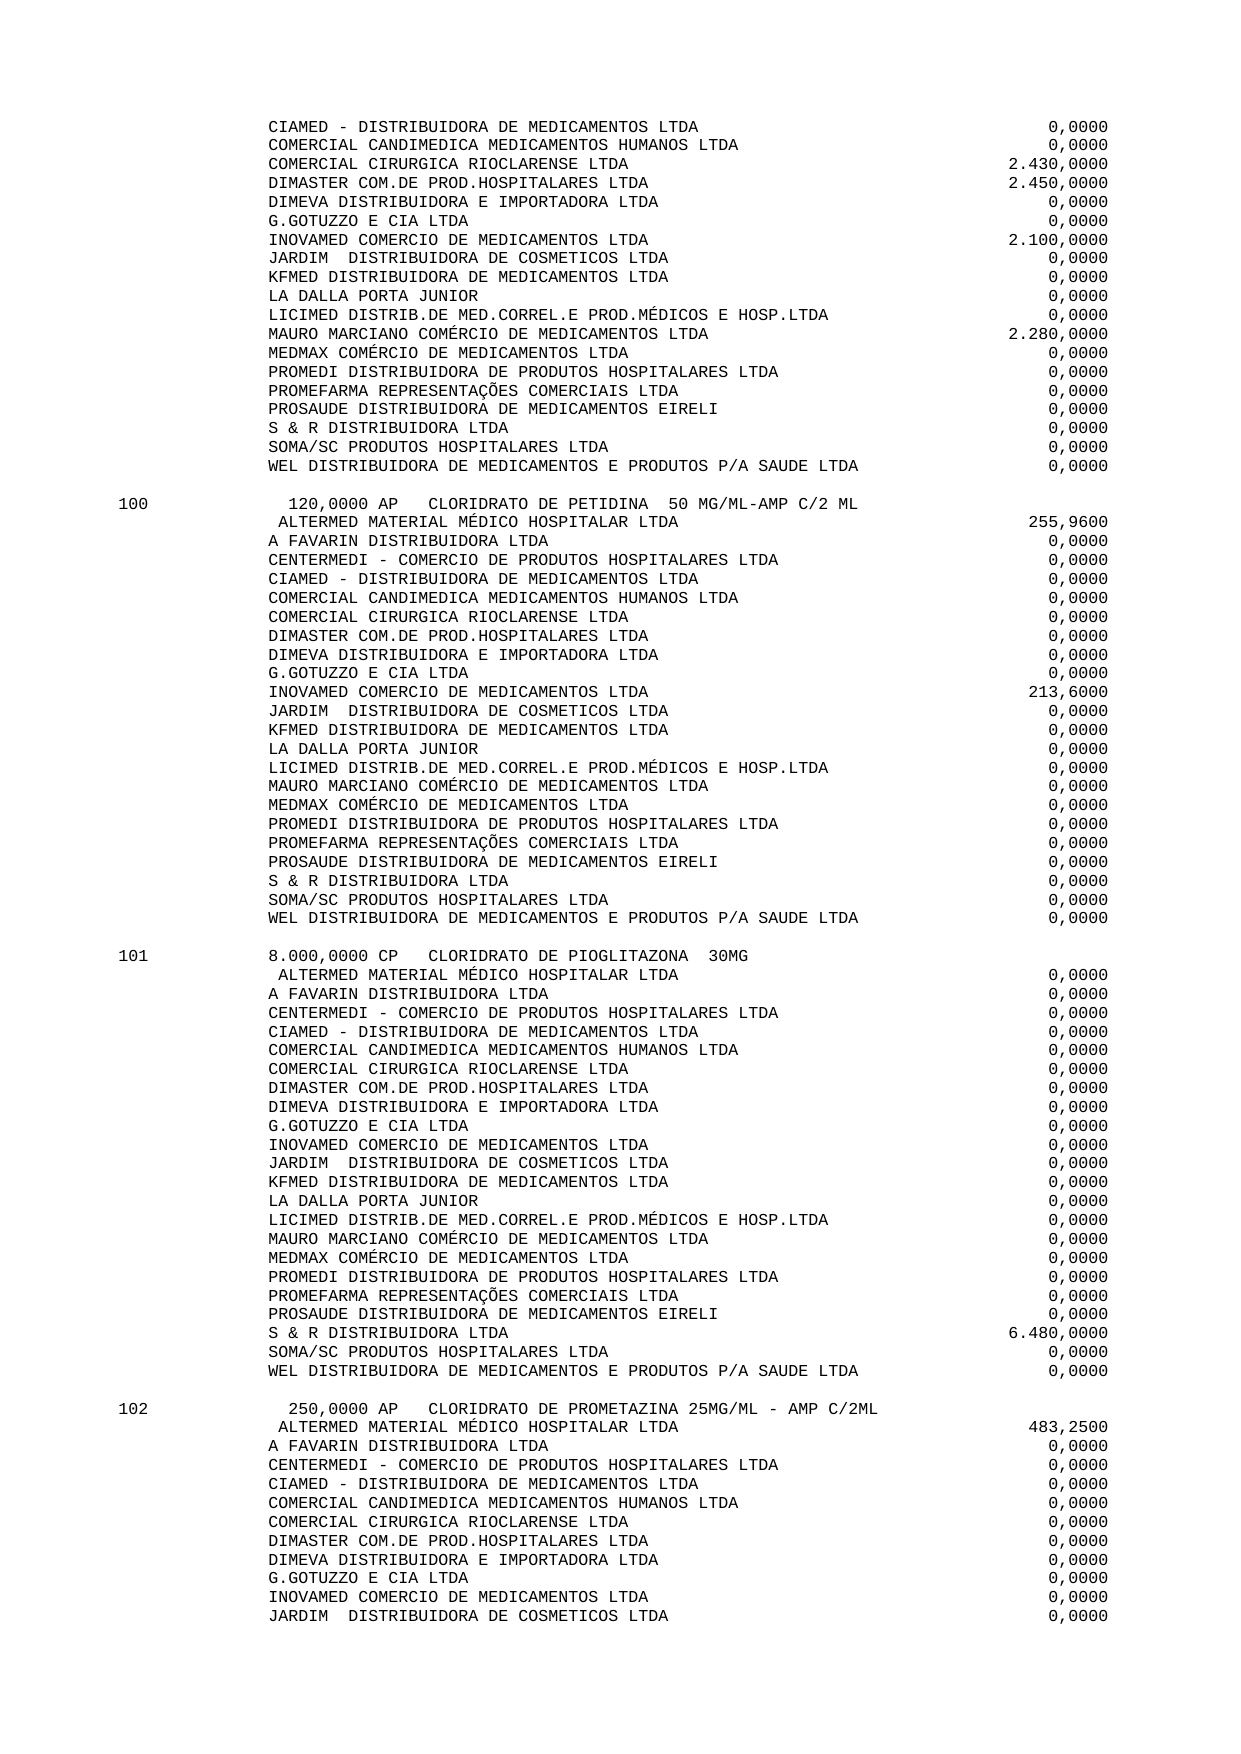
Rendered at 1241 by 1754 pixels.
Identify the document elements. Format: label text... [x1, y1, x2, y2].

text CIAMED - DISTRIBUIDORA DE MEDICAMENTOS LTDA 0,0000 COMERCIAL CANDIMEDICA MEDICAMENTOS HUMANOS LTDA 0,0000 COMERCIAL CIRURGICA RIOCLARENSE LTDA 2.430,0000 DIMASTER COM.DE PROD.HOSPITALARES LTDA 2.450,0000 DIMEVA DISTRIBUIDORA E IMPORTADORA LTDA 0,0000 G.GOTUZZO E CIA LTDA 0,0000 INOVAMED COMERCIO DE MEDICAMENTOS LTDA 2.100,0000 JARDIM DISTRIBUIDORA DE COSMETICOS LTDA 0,0000 KFMED DISTRIBUIDORA DE MEDICAMENTOS LTDA 0,0000 LA DALLA PORTA JUNIOR 0,0000 LICIMED DISTRIB.DE MED.CORREL.E PROD.MÉDICOS E HOSP.LTDA 0,0000 MAURO MARCIANO COMÉRCIO DE MEDICAMENTOS LTDA 2.280,0000 MEDMAX COMÉRCIO DE MEDICAMENTOS LTDA 0,0000 PROMEDI DISTRIBUIDORA DE PRODUTOS HOSPITALARES LTDA 0,0000 PROMEFARMA REPRESENTAÇÕES COMERCIAIS LTDA 0,0000 PROSAUDE DISTRIBUIDORA DE MEDICAMENTOS EIRELI 0,0000 S & R DISTRIBUIDORA LTDA 0,0000 SOMA/SC PRODUTOS HOSPITALARES LTDA 0,0000 WEL DISTRIBUIDORA DE MEDICAMENTOS E PRODUTOS P/A SAUDE LTDA 0,0000 100 120,0000 AP CLORIDRATO DE PETIDINA 50 MG/ML-AMP C/2 ML ALTERMED MATERIAL MÉDICO HOSPITALAR LTDA 255,9600 A FAVARIN DISTRIBUIDORA LTDA 0,0000 CENTERMEDI - COMERCIO DE PRODUTOS HOSPITALARES LTDA 0,0000 CIAMED - DISTRIBUIDORA DE MEDICAMENTOS LTDA 0,0000 COMERCIAL CANDIMEDICA MEDICAMENTOS HUMANOS LTDA 0,0000 COMERCIAL CIRURGICA RIOCLARENSE LTDA 0,0000 DIMASTER COM.DE PROD.HOSPITALARES LTDA 0,0000 DIMEVA DISTRIBUIDORA E IMPORTADORA LTDA 0,0000 G.GOTUZZO E CIA LTDA 0,0000 INOVAMED COMERCIO DE MEDICAMENTOS LTDA 213,6000 JARDIM DISTRIBUIDORA DE COSMETICOS LTDA 0,0000 KFMED DISTRIBUIDORA DE MEDICAMENTOS LTDA 0,0000 LA DALLA PORTA JUNIOR 0,0000 LICIMED DISTRIB.DE MED.CORREL.E PROD.MÉDICOS E HOSP.LTDA 0,0000 MAURO MARCIANO COMÉRCIO DE MEDICAMENTOS LTDA 0,0000 MEDMAX COMÉRCIO DE MEDICAMENTOS LTDA 0,0000 PROMEDI DISTRIBUIDORA DE PRODUTOS HOSPITALARES LTDA 0,0000 PROMEFARMA REPRESENTAÇÕES COMERCIAIS LTDA 0,0000 PROSAUDE DISTRIBUIDORA DE MEDICAMENTOS EIRELI 0,0000 S & R DISTRIBUIDORA LTDA 0,0000 SOMA/SC PRODUTOS HOSPITALARES LTDA 0,0000 WEL DISTRIBUIDORA DE MEDICAMENTOS E PRODUTOS P/A SAUDE LTDA 0,0000 101 8.000,0000 CP CLORIDRATO DE PIOGLITAZONA 30MG ALTERMED MATERIAL MÉDICO HOSPITALAR LTDA 0,0000 A FAVARIN DISTRIBUIDORA LTDA 0,0000 CENTERMEDI - COMERCIO DE PRODUTOS HOSPITALARES LTDA 0,0000 CIAMED - DISTRIBUIDORA DE MEDICAMENTOS LTDA 0,0000 COMERCIAL CANDIMEDICA MEDICAMENTOS HUMANOS LTDA 0,0000 COMERCIAL CIRURGICA RIOCLARENSE LTDA 0,0000 DIMASTER COM.DE PROD.HOSPITALARES LTDA 0,0000 DIMEVA DISTRIBUIDORA E IMPORTADORA LTDA 0,0000 G.GOTUZZO E CIA LTDA 0,0000 INOVAMED COMERCIO DE MEDICAMENTOS LTDA 0,0000 JARDIM DISTRIBUIDORA DE COSMETICOS LTDA 0,0000 KFMED DISTRIBUIDORA DE MEDICAMENTOS LTDA 0,0000 LA DALLA PORTA JUNIOR 0,0000 LICIMED DISTRIB.DE MED.CORREL.E PROD.MÉDICOS E HOSP.LTDA 0,0000 MAURO MARCIANO COMÉRCIO DE MEDICAMENTOS LTDA 0,0000 MEDMAX COMÉRCIO DE MEDICAMENTOS LTDA 0,0000 PROMEDI DISTRIBUIDORA DE PRODUTOS HOSPITALARES LTDA 0,0000 PROMEFARMA REPRESENTAÇÕES COMERCIAIS LTDA 0,0000 PROSAUDE DISTRIBUIDORA DE MEDICAMENTOS EIRELI 0,0000 S & R DISTRIBUIDORA LTDA 6.480,0000 SOMA/SC PRODUTOS HOSPITALARES LTDA 0,0000 WEL DISTRIBUIDORA DE MEDICAMENTOS E PRODUTOS P/A SAUDE LTDA 0,0000 102 250,0000 AP CLORIDRATO DE PROMETAZINA 25MG/ML - AMP C/2ML ALTERMED MATERIAL MÉDICO HOSPITALAR LTDA 483,2500 A FAVARIN DISTRIBUIDORA LTDA 0,0000 CENTERMEDI - COMERCIO DE PRODUTOS HOSPITALARES LTDA 0,0000 CIAMED - DISTRIBUIDORA DE MEDICAMENTOS LTDA 0,0000 COMERCIAL CANDIMEDICA MEDICAMENTOS HUMANOS LTDA 0,0000 COMERCIAL CIRURGICA RIOCLARENSE LTDA 0,0000 DIMASTER COM.DE PROD.HOSPITALARES LTDA 0,0000 DIMEVA DISTRIBUIDORA E IMPORTADORA LTDA 0,0000 G.GOTUZZO E CIA LTDA 0,0000 INOVAMED COMERCIO DE MEDICAMENTOS LTDA 0,0000 JARDIM DISTRIBUIDORA DE COSMETICOS LTDA 0,0000 [118, 118, 1122, 1626]
